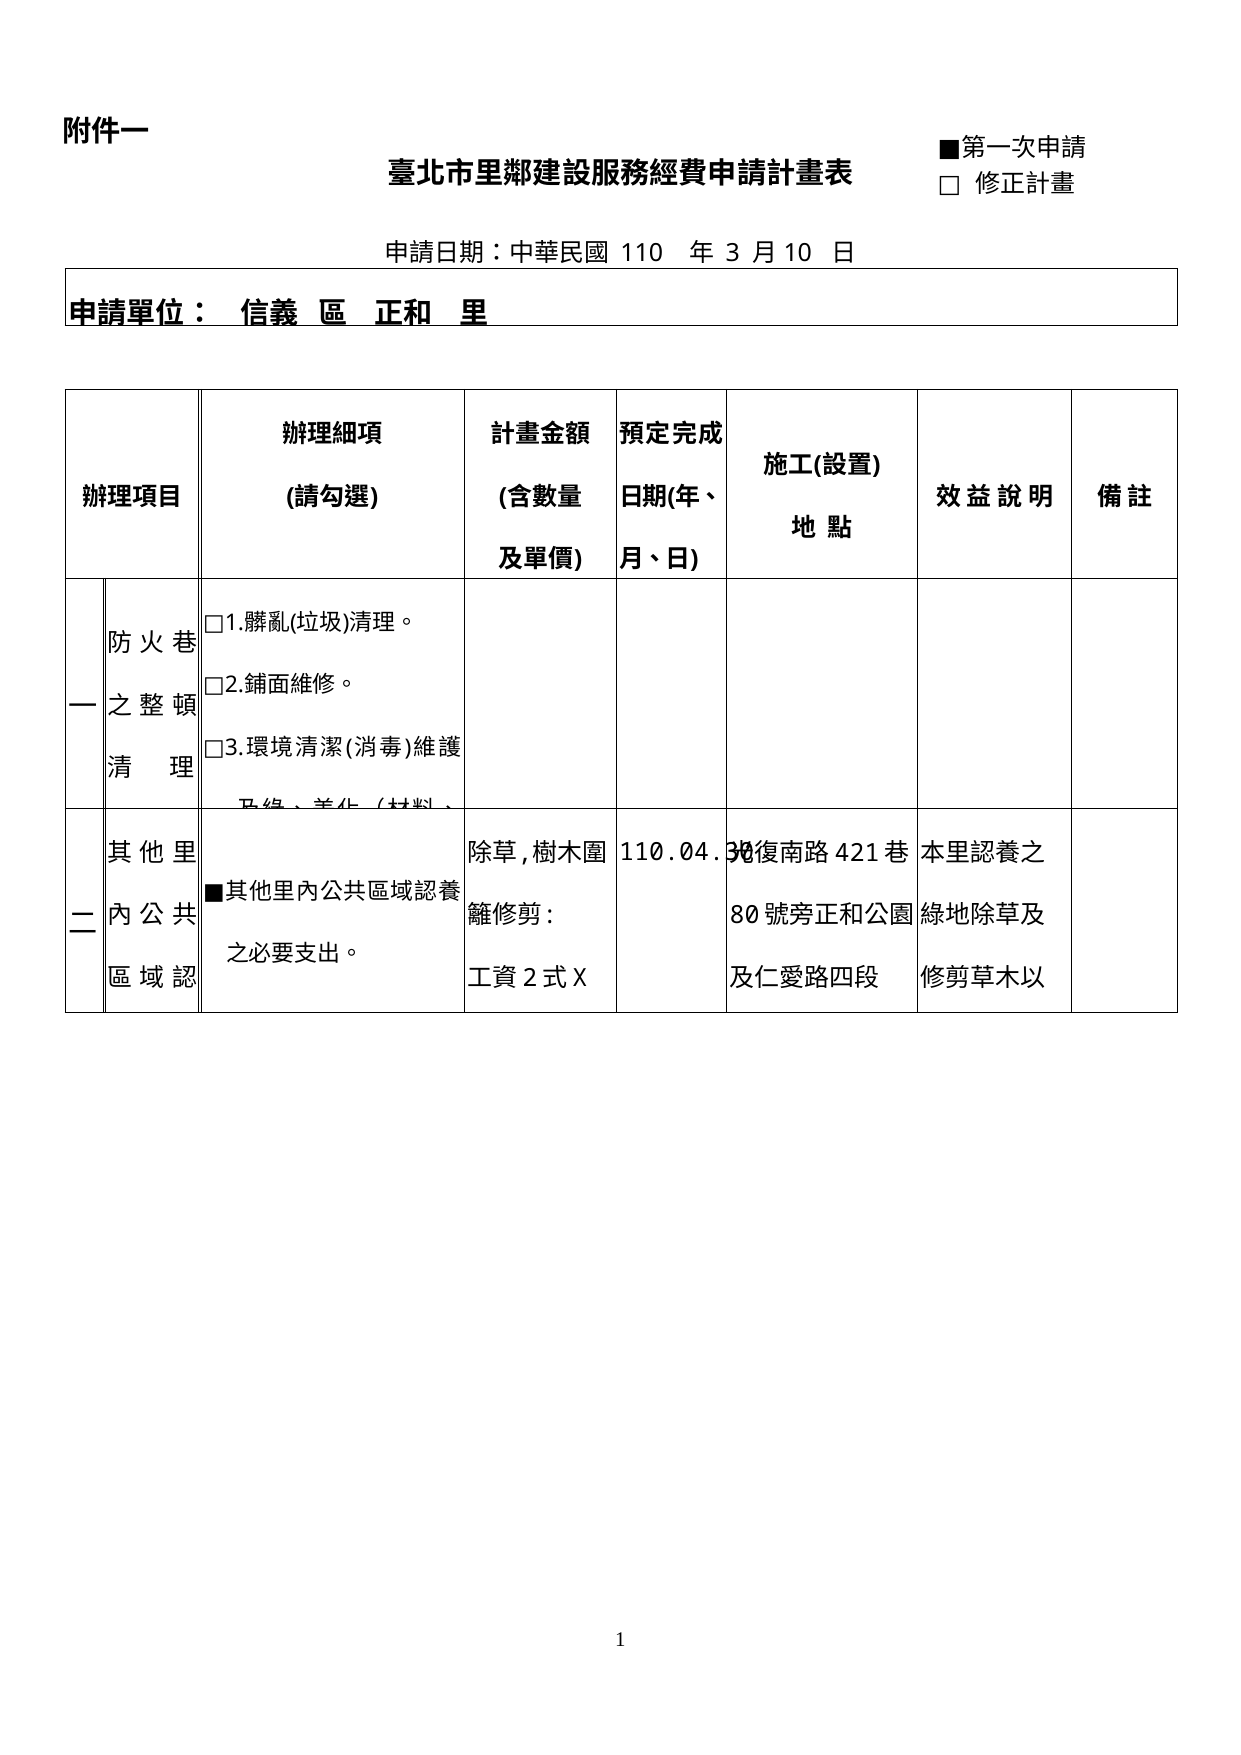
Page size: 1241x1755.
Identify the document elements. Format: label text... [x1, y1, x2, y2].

table_cell 一 [66, 579, 103, 808]
table_cell 除草,樹木圍 籬修剪: 工資2式X 6,000元＝ 12,000元 (經) [465, 809, 616, 1012]
table_cell 光復南路421巷 80號旁正和公園 及仁愛路四段 498號國軍用地2 處. [727, 809, 917, 1012]
table_cell [727, 579, 917, 808]
table_cell [1072, 579, 1177, 808]
table_header 辦理項目 [66, 390, 198, 577]
table_cell ■其他里內公共區域認養之必要支出。 [202, 809, 464, 1012]
table_cell 二 [66, 809, 103, 1012]
text 附件一 [62, 108, 635, 150]
text [937, 200, 1120, 242]
table_header 計畫金額 (含數量 及單價) [465, 390, 616, 577]
table_header 申請單位： 信義 區 正和 里 [66, 269, 1177, 325]
table_header 施工(設置) 地 點 [727, 390, 917, 577]
table_cell 防火巷之整頓清理 [106, 579, 198, 808]
table_cell 其他里內公共區域認養之必要支出 [106, 809, 198, 1012]
table_cell 本里認養之 綠地除草及 修剪草木以 維護美觀. [918, 809, 1071, 1012]
list 修正計畫 [937, 164, 1120, 200]
table_cell □1.髒亂(垃圾)清理。 □2.鋪面維修。 □3.環境清潔(消毒)維護及綠、美化（材料、花材、肥料、工資）。 □4.其他有關整頓工作用途。 [202, 579, 464, 808]
table_header 備 註 [1072, 390, 1177, 577]
text 臺北市里鄰建設服務經費申請計畫表 [187, 150, 937, 192]
text 申請日期：中華民國 110 年 3 月 10 日 [187, 232, 1053, 268]
table_cell [465, 579, 616, 808]
table_header 辦理細項 (請勾選) [202, 390, 464, 577]
table_cell [1072, 809, 1177, 1012]
table_cell 110.04.30 [617, 809, 726, 1012]
table_cell [617, 579, 726, 808]
table_cell [918, 579, 1071, 808]
text ■第一次申請 [937, 127, 1120, 164]
table_header 效 益 說 明 [918, 390, 1071, 577]
table_header 預定完成日期(年、月、日) [617, 390, 726, 577]
